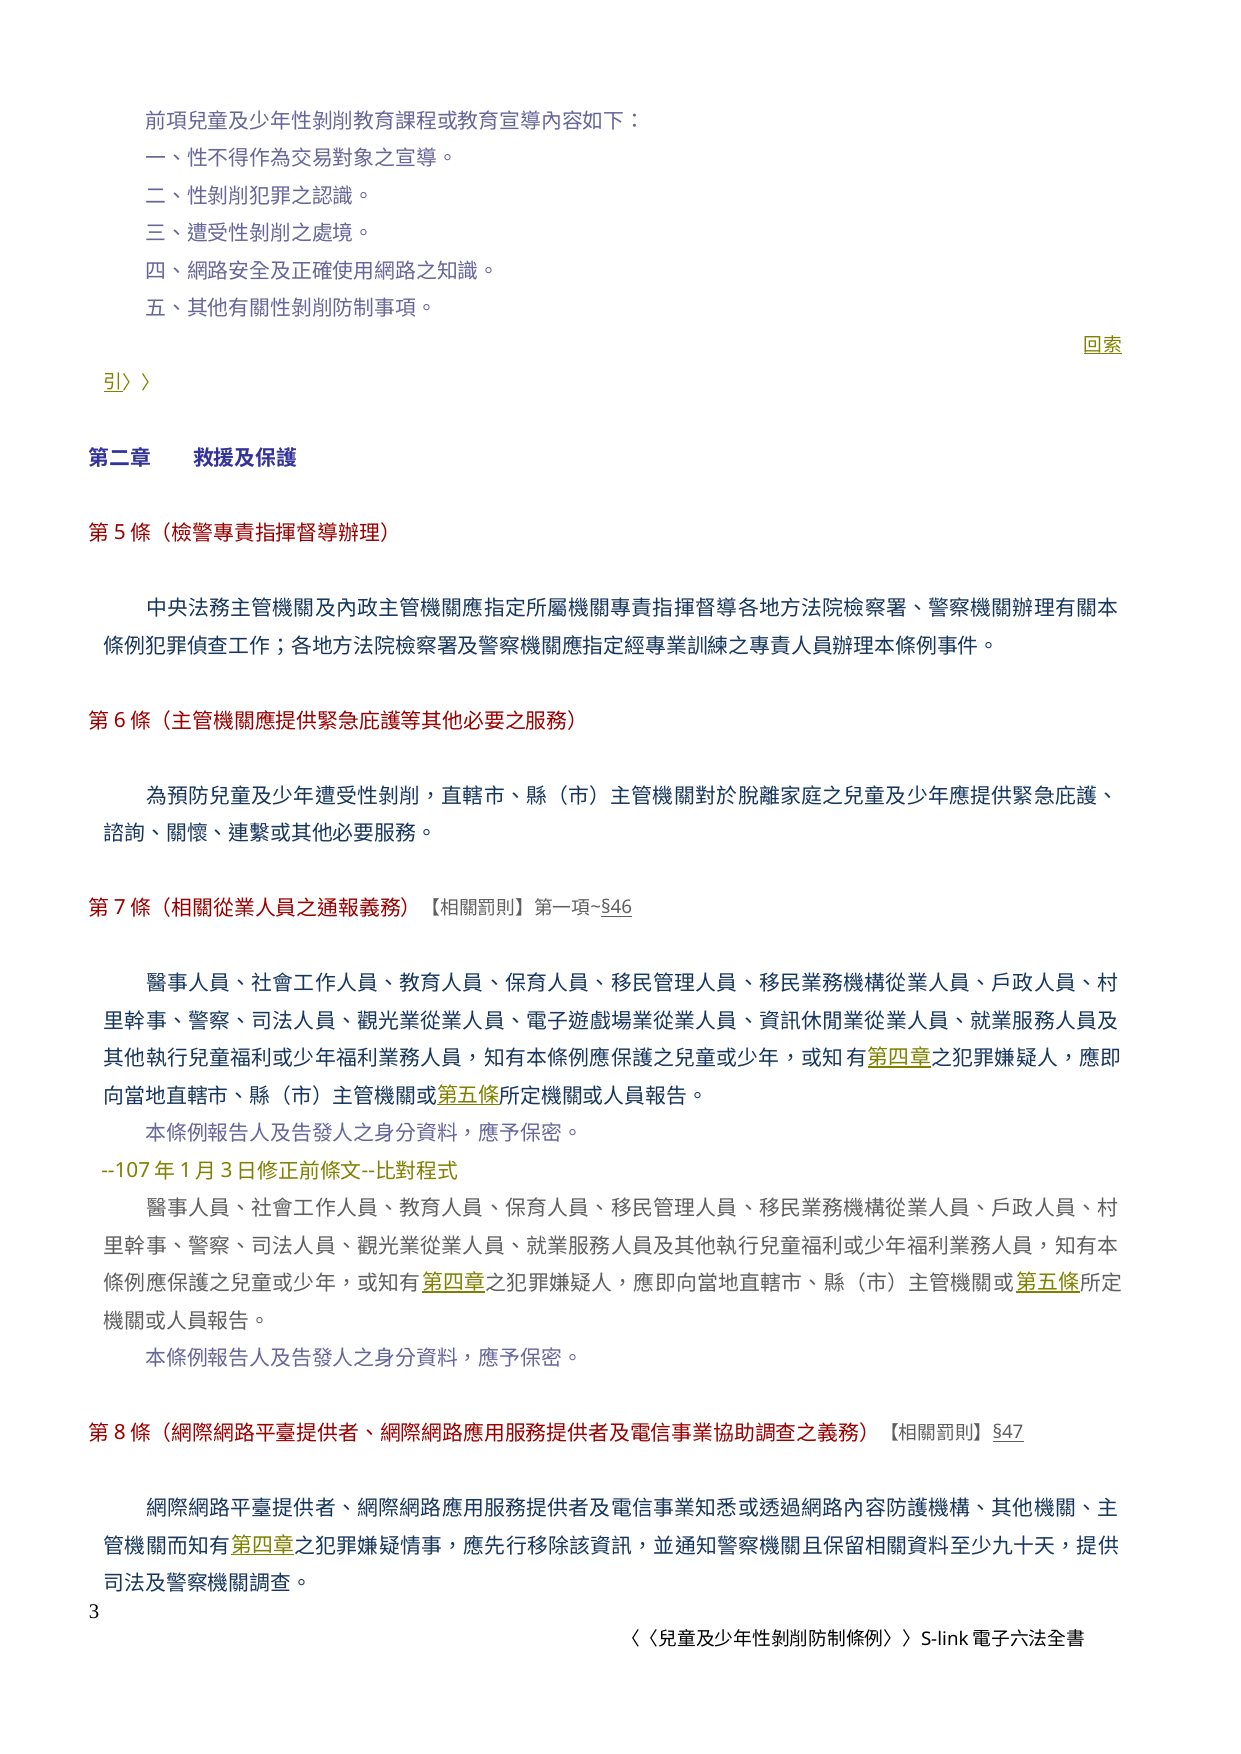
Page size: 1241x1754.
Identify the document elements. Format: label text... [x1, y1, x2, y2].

text 本條例報告人及告發人之身分資料，應予保密。∴ [103, 1331, 1122, 1369]
text 二、性剝削犯罪之認識。 [103, 169, 1122, 206]
text 回索引〉〉 [103, 319, 1122, 394]
text 為預防兒童及少年遭受性剝削，直轄市、縣（市）主管機關對於脫離家庭之兒童及少年應提供緊急庇護、諮詢、關懷、連繫或其他必要服務。 [103, 769, 1122, 844]
text 中央法務主管機關及內政主管機關應指定所屬機關專責指揮督導各地方法院檢察署、警察機關辦理有關本條例犯罪偵查工作；各地方法院檢察署及警察機關應指定經專業訓練之專責人員辦理本條例事件。 [103, 581, 1122, 656]
text 四、網路安全及正確使用網路之知識。 [103, 244, 1122, 281]
text 三、遭受性剝削之處境。 [103, 206, 1122, 244]
text 五、其他有關性剝削防制事項。 [103, 281, 1122, 319]
subtitle 第二章 救援及保護 [89, 431, 1122, 469]
subtitle 第8條（網際網路平臺提供者、網際網路應用服務提供者及電信事業協助調查之義務）【相關罰則】§47∵ [89, 1406, 1122, 1444]
subtitle 第6條（主管機關應提供緊急庇護等其他必要之服務） [89, 694, 1122, 731]
subtitle 第5條（檢警專責指揮督導辦理） [89, 506, 1122, 544]
subtitle --107年1月3日修正前條文--比對程式 [101, 1144, 1122, 1181]
subtitle 第7條（相關從業人員之通報義務）【相關罰則】第一項~§46∵ [89, 881, 1122, 919]
text 一、性不得作為交易對象之宣導。 [103, 131, 1122, 169]
text 醫事人員、社會工作人員、教育人員、保育人員、移民管理人員、移民業務機構從業人員、戶政人員、村里幹事、警察、司法人員、觀光業從業人員、就業服務人員及其他執行兒童福利或少年福利業務人員，知有本條例應保護之兒童或少年，或知有第四章之犯罪嫌疑人，應即向當地直轄市、縣（市）主管機關或第五條所定機關或人員報告。 [103, 1181, 1122, 1331]
text 醫事人員、社會工作人員、教育人員、保育人員、移民管理人員、移民業務機構從業人員、戶政人員、村里幹事、警察、司法人員、觀光業從業人員、電子遊戲場業從業人員、資訊休閒業從業人員、就業服務人員及其他執行兒童福利或少年福利業務人員，知有本條例應保護之兒童或少年，或知有第四章之犯罪嫌疑人，應即向當地直轄市、縣（市）主管機關或第五條所定機關或人員報告。 [103, 956, 1122, 1106]
text 網際網路平臺提供者、網際網路應用服務提供者及電信事業知悉或透過網路內容防護機構、其他機關、主管機關而知有第四章之犯罪嫌疑情事，應先行移除該資訊，並通知警察機關且保留相關資料至少九十天，提供司法及警察機關調查。 [103, 1481, 1122, 1594]
text 前項兒童及少年性剝削教育課程或教育宣導內容如下： [103, 94, 1122, 131]
text 本條例報告人及告發人之身分資料，應予保密。 [103, 1106, 1122, 1144]
